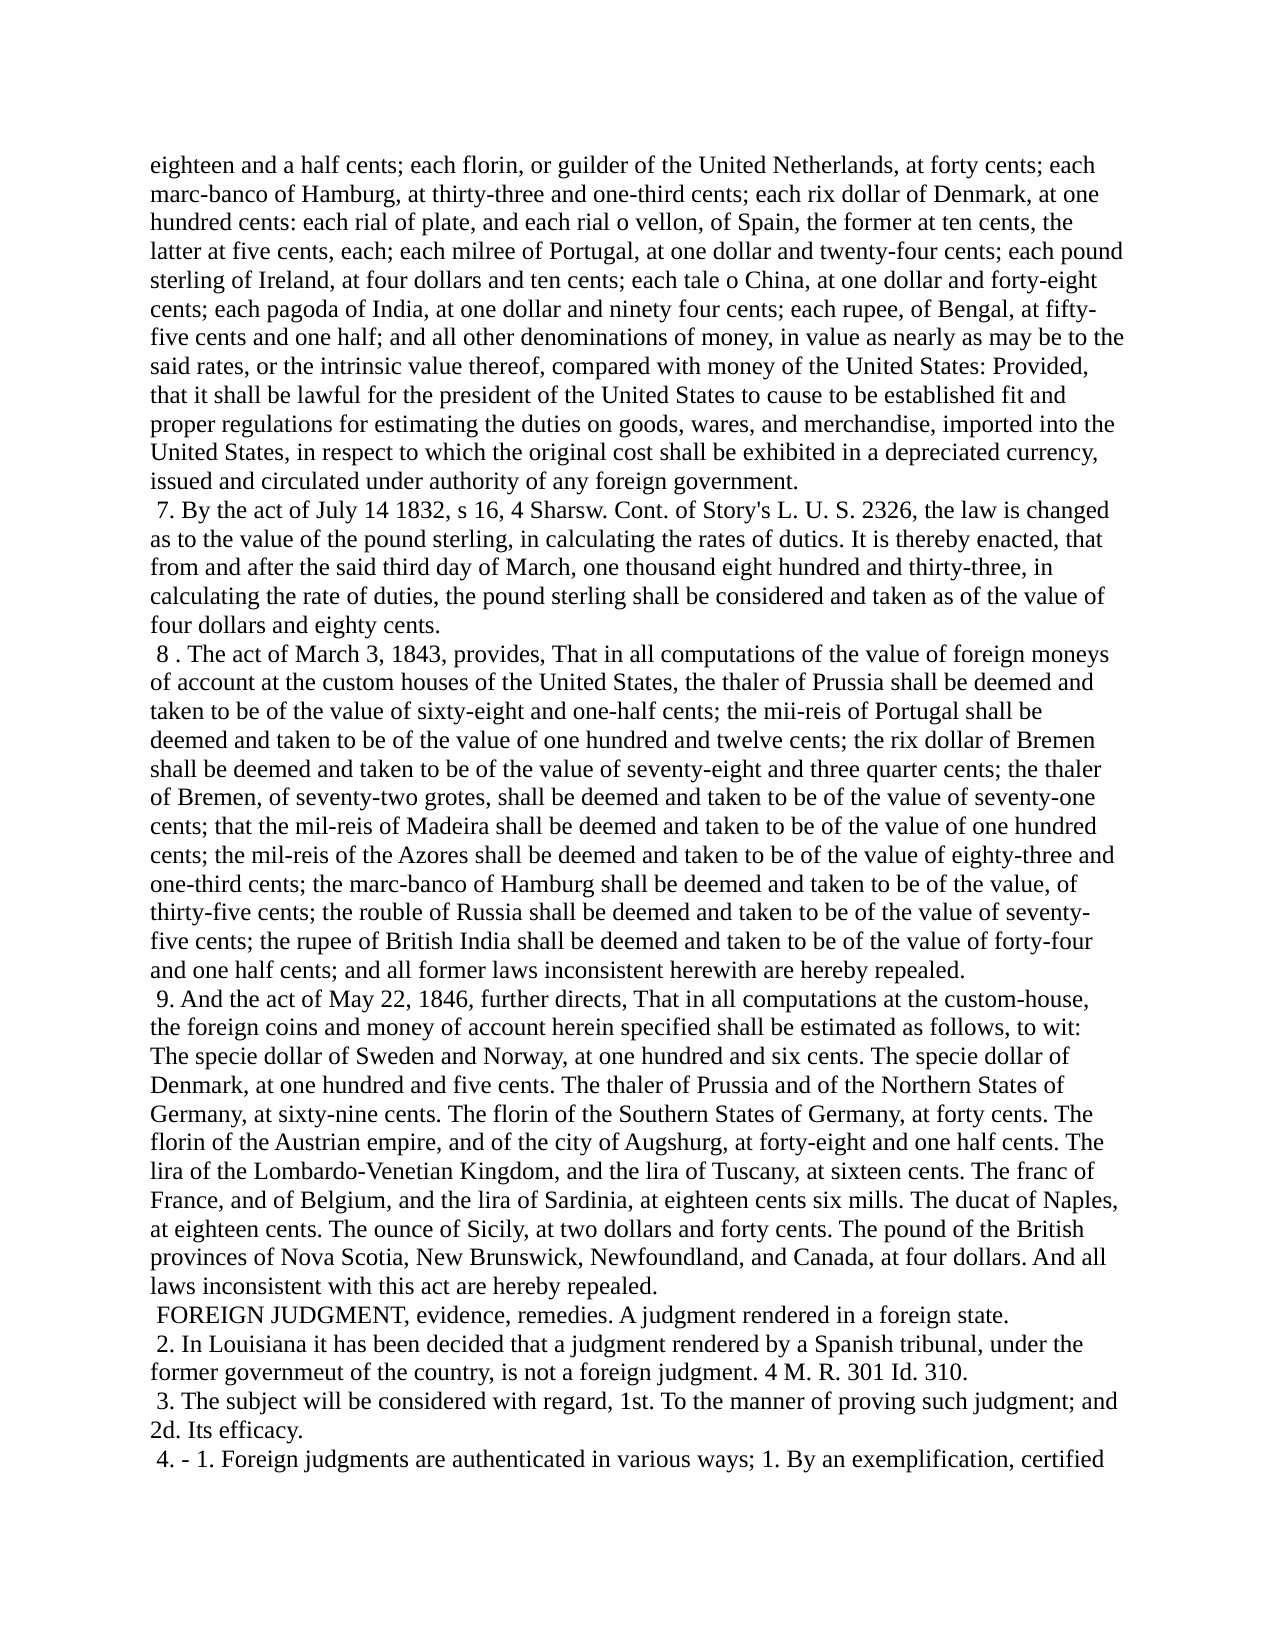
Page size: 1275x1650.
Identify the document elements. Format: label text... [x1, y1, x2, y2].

text 2. In Louisiana it has been decided that a judgment rendered by a Spanish tribunal, under the former governmeut of the country, is not a foreign judgment. 4 M. R. 301 Id. 310. [150, 1329, 1125, 1386]
text 4. - 1. Foreign judgments are authenticated in various ways; 1. By an exemplification, certified [150, 1444, 1125, 1472]
text 9. And the act of May 22, 1846, further directs, That in all computations at the custom-house, the foreign coins and money of account herein specified shall be estimated as follows, to wit: The specie dollar of Sweden and Norway, at one hundred and six cents. The specie dollar of Denmark, at one hundred and five cents. The thaler of Prussia and of the Northern States of Germany, at sixty-nine cents. The florin of the Southern States of Germany, at forty cents. The florin of the Austrian empire, and of the city of Augshurg, at forty-eight and one half cents. The lira of the Lombardo-Venetian Kingdom, and the lira of Tuscany, at sixteen cents. The franc of France, and of Belgium, and the lira of Sardinia, at eighteen cents six mills. The ducat of Naples, at eighteen cents. The ounce of Sicily, at two dollars and forty cents. The pound of the British provinces of Nova Scotia, New Brunswick, Newfoundland, and Canada, at four dollars. And all laws inconsistent with this act are hereby repealed. [150, 984, 1125, 1300]
text 8 . The act of March 3, 1843, provides, That in all computations of the value of foreign moneys of account at the custom houses of the United States, the thaler of Prussia shall be deemed and taken to be of the value of sixty-eight and one-half cents; the mii-reis of Portugal shall be deemed and taken to be of the value of one hundred and twelve cents; the rix dollar of Bremen shall be deemed and taken to be of the value of seventy-eight and three quarter cents; the thaler of Bremen, of seventy-two grotes, shall be deemed and taken to be of the value of seventy-one cents; that the mil-reis of Madeira shall be deemed and taken to be of the value of one hundred cents; the mil-reis of the Azores shall be deemed and taken to be of the value of eighty-three and one-third cents; the marc-banco of Hamburg shall be deemed and taken to be of the value, of thirty-five cents; the rouble of Russia shall be deemed and taken to be of the value of seventy-five cents; the rupee of British India shall be deemed and taken to be of the value of forty-four and one half cents; and all former laws inconsistent herewith are hereby repealed. [150, 639, 1125, 984]
text FOREIGN JUDGMENT, evidence, remedies. A judgment rendered in a foreign state. [150, 1300, 1125, 1329]
text 7. By the act of July 14 1832, s 16, 4 Sharsw. Cont. of Story's L. U. S. 2326, the law is changed as to the value of the pound sterling, in calculating the rates of dutics. It is thereby enacted, that from and after the said third day of March, one thousand eight hundred and thirty-three, in calculating the rate of duties, the pound sterling shall be considered and taken as of the value of four dollars and eighty cents. [150, 495, 1125, 639]
text eighteen and a half cents; each florin, or guilder of the United Netherlands, at forty cents; each marc-banco of Hamburg, at thirty-three and one-third cents; each rix dollar of Denmark, at one hundred cents: each rial of plate, and each rial o vellon, of Spain, the former at ten cents, the latter at five cents, each; each milree of Portugal, at one dollar and twenty-four cents; each pound sterling of Ireland, at four dollars and ten cents; each tale o China, at one dollar and forty-eight cents; each pagoda of India, at one dollar and ninety four cents; each rupee, of Bengal, at fifty-five cents and one half; and all other denominations of money, in value as nearly as may be to the said rates, or the intrinsic value thereof, compared with money of the United States: Provided, that it shall be lawful for the president of the United States to cause to be established fit and proper regulations for estimating the duties on goods, wares, and merchandise, imported into the United States, in respect to which the original cost shall be exhibited in a depreciated currency, issued and circulated under authority of any foreign government. [150, 150, 1125, 495]
text 3. The subject will be considered with regard, 1st. To the manner of proving such judgment; and 2d. Its efficacy. [150, 1386, 1125, 1444]
